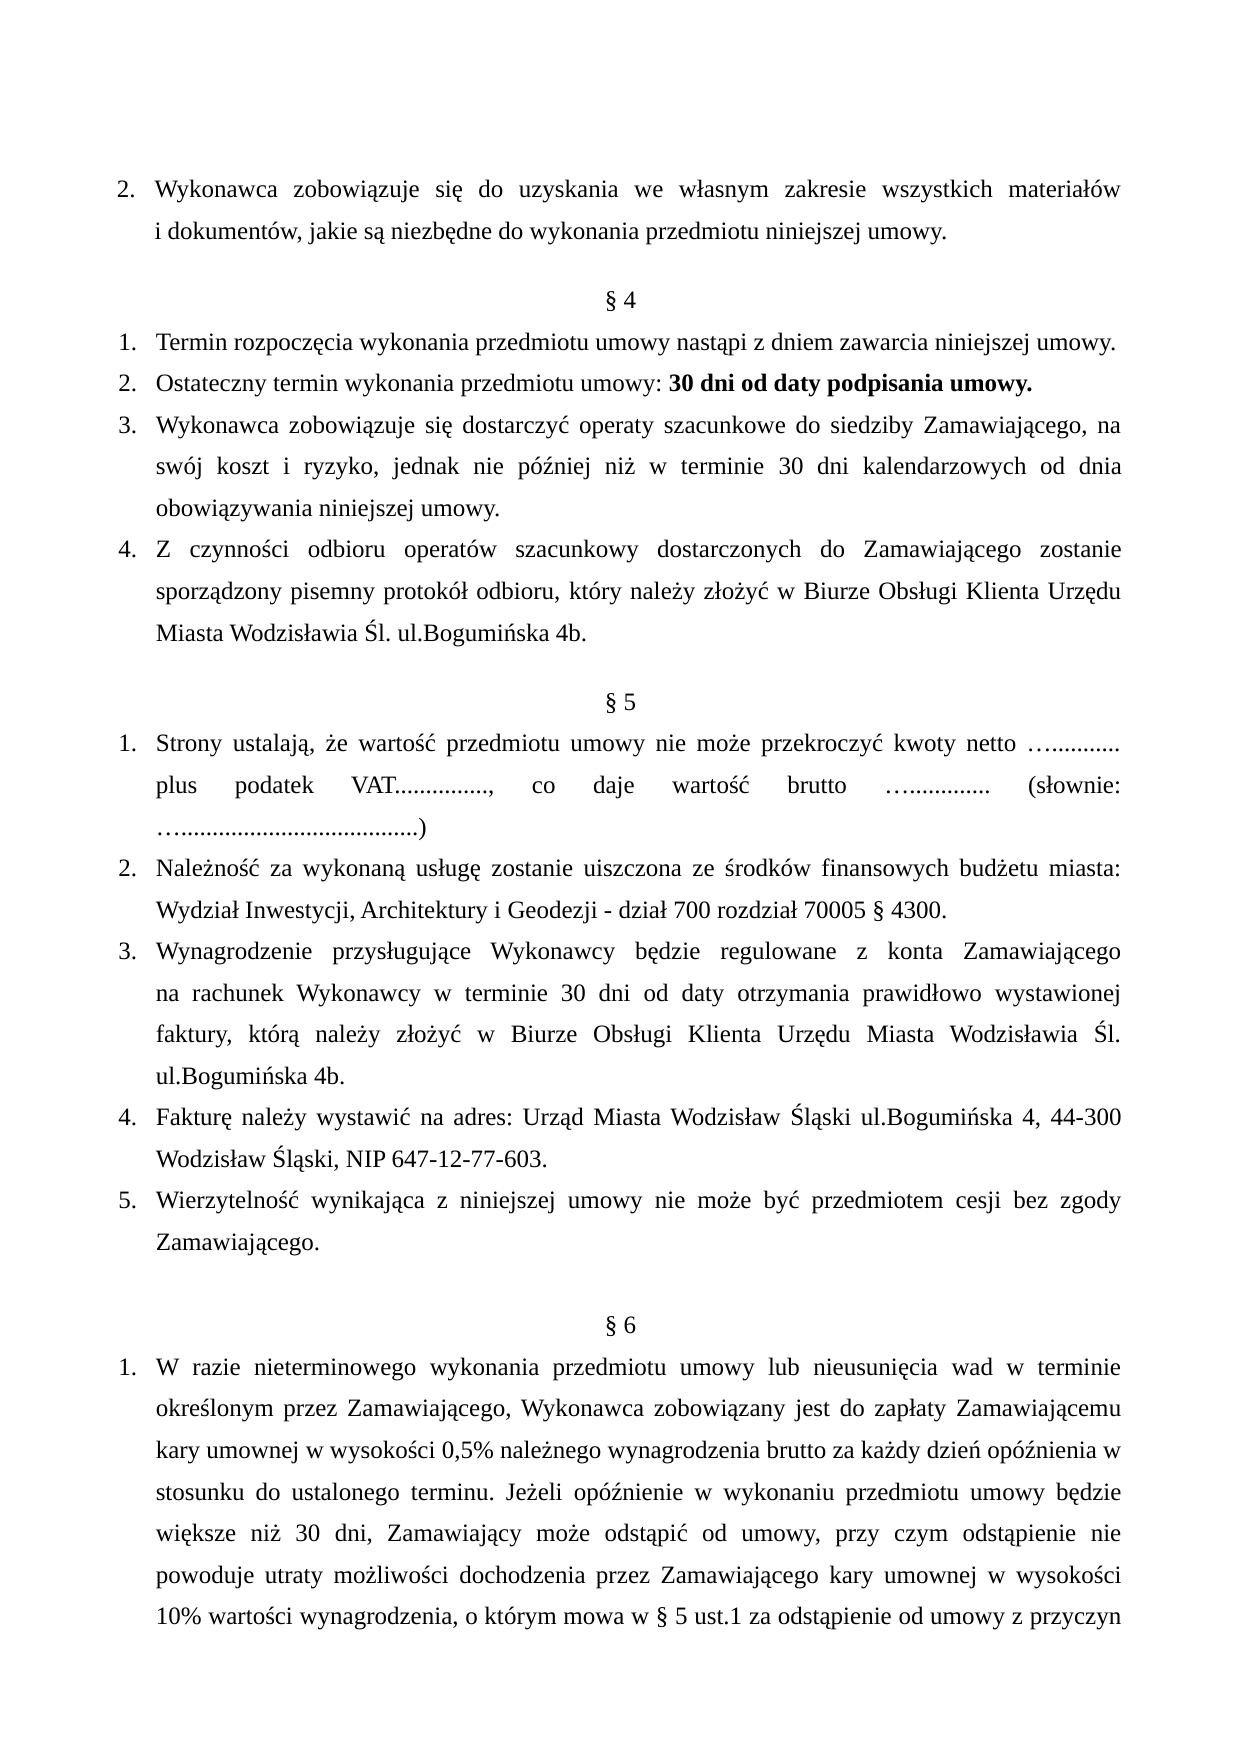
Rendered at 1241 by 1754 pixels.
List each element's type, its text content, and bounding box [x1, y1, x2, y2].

text § 6 [118, 1311, 1122, 1339]
text § 4 [118, 286, 1122, 314]
list Ostateczny termin wykonania przedmiotu umowy: 30 dni od daty podpisania umowy. [118, 369, 1122, 397]
list Wierzytelność wynikająca z niniejszej umowy nie może być przedmiotem cesji bez zgody Zamawiającego. [118, 1187, 1122, 1256]
list Fakturę należy wystawić na adres: Urząd Miasta Wodzisław Śląski ul.Bogumińska 4, 44-300 Wodzisław Śląski, NIP 647-12-77-603. [118, 1103, 1122, 1173]
list W razie nieterminowego wykonania przedmiotu umowy lub nieusunięcia wad w terminie określonym przez Zamawiającego, Wykonawca zobowiązany jest do zapłaty Zamawiającemu kary umownej w wysokości 0,5% należnego wynagrodzenia brutto za każdy dzień opóźnienia w stosunku do ustalonego terminu. Jeżeli opóźnienie w wykonaniu przedmiotu umowy będzie większe niż 30 dni, Zamawiający może odstąpić od umowy, przy czym odstąpienie nie powoduje utraty możliwości dochodzenia przez Zamawiającego kary umownej w wysokości 10% wartości wynagrodzenia, o którym mowa w § 5 ust.1 za odstąpienie od umowy z przyczyn [118, 1353, 1122, 1630]
text § 5 [118, 688, 1122, 716]
list Wykonawca zobowiązuje się dostarczyć operaty szacunkowe do siedziby Zamawiającego, na swój koszt i ryzyko, jednak nie później niż w terminie 30 dni kalendarzowych od dnia obowiązywania niniejszej umowy. [118, 411, 1122, 522]
list Należność za wykonaną usługę zostanie uiszczona ze środków finansowych budżetu miasta: Wydział Inwestycji, Architektury i Geodezji - dział 700 rozdział 70005 § 4300. [118, 854, 1122, 923]
list Termin rozpoczęcia wykonania przedmiotu umowy nastąpi z dniem zawarcia niniejszej umowy. [118, 328, 1122, 355]
list Wykonawca zobowiązuje się do uzyskania we własnym zakresie wszystkich materiałów i dokumentów, jakie są niezbędne do wykonania przedmiotu niniejszej umowy. [118, 175, 1122, 244]
list Strony ustalają, że wartość przedmiotu umowy nie może przekroczyć kwoty netto …........... plus podatek VAT..............., co daje wartość brutto …............. (słownie: …......................................) [118, 729, 1122, 840]
list Z czynności odbioru operatów szacunkowy dostarczonych do Zamawiającego zostanie sporządzony pisemny protokół odbioru, który należy złożyć w Biurze Obsługi Klienta Urzędu Miasta Wodzisławia Śl. ul.Bogumińska 4b. [118, 536, 1122, 646]
list Wynagrodzenie przysługujące Wykonawcy będzie regulowane z konta Zamawiającego na rachunek Wykonawcy w terminie 30 dni od daty otrzymania prawidłowo wystawionej faktury, którą należy złożyć w Biurze Obsługi Klienta Urzędu Miasta Wodzisławia Śl. ul.Bogumińska 4b. [118, 937, 1122, 1090]
